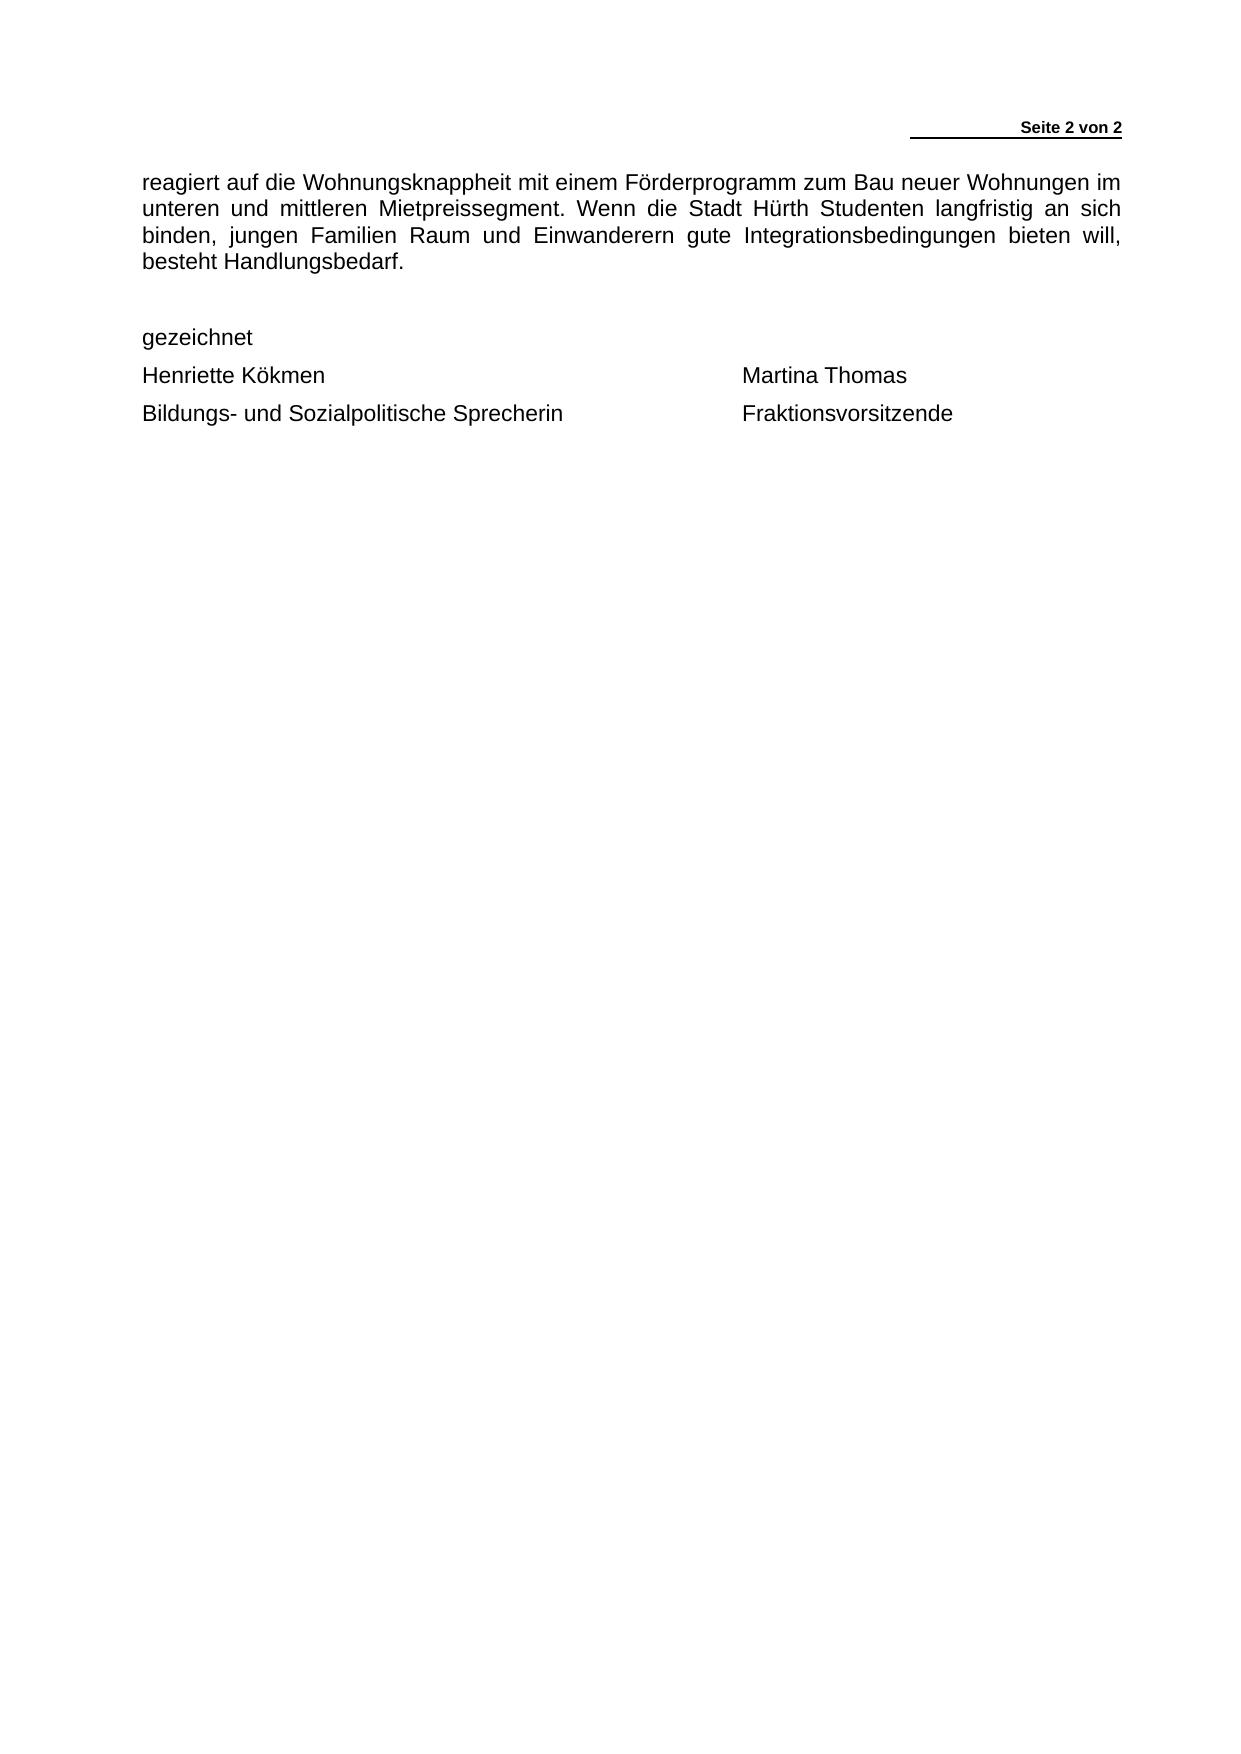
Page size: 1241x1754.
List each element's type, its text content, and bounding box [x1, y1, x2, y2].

text Henriette Kökmen Martina Thomas [142, 362, 1122, 389]
text reagiert auf die Wohnungsknappheit mit einem Förderprogramm zum Bau neuer Wohnungen im unteren und mittleren Mietpreissegment. Wenn die Stadt Hürth Studenten langfristig an sich binden, jungen Familien Raum und Einwanderern gute Integrationsbedingungen bieten will, besteht Handlungsbedarf. [142, 169, 1122, 274]
text Bildungs- und Sozialpolitische Sprecherin Fraktionsvorsitzende [142, 400, 1122, 427]
text gezeichnet [142, 324, 1122, 351]
